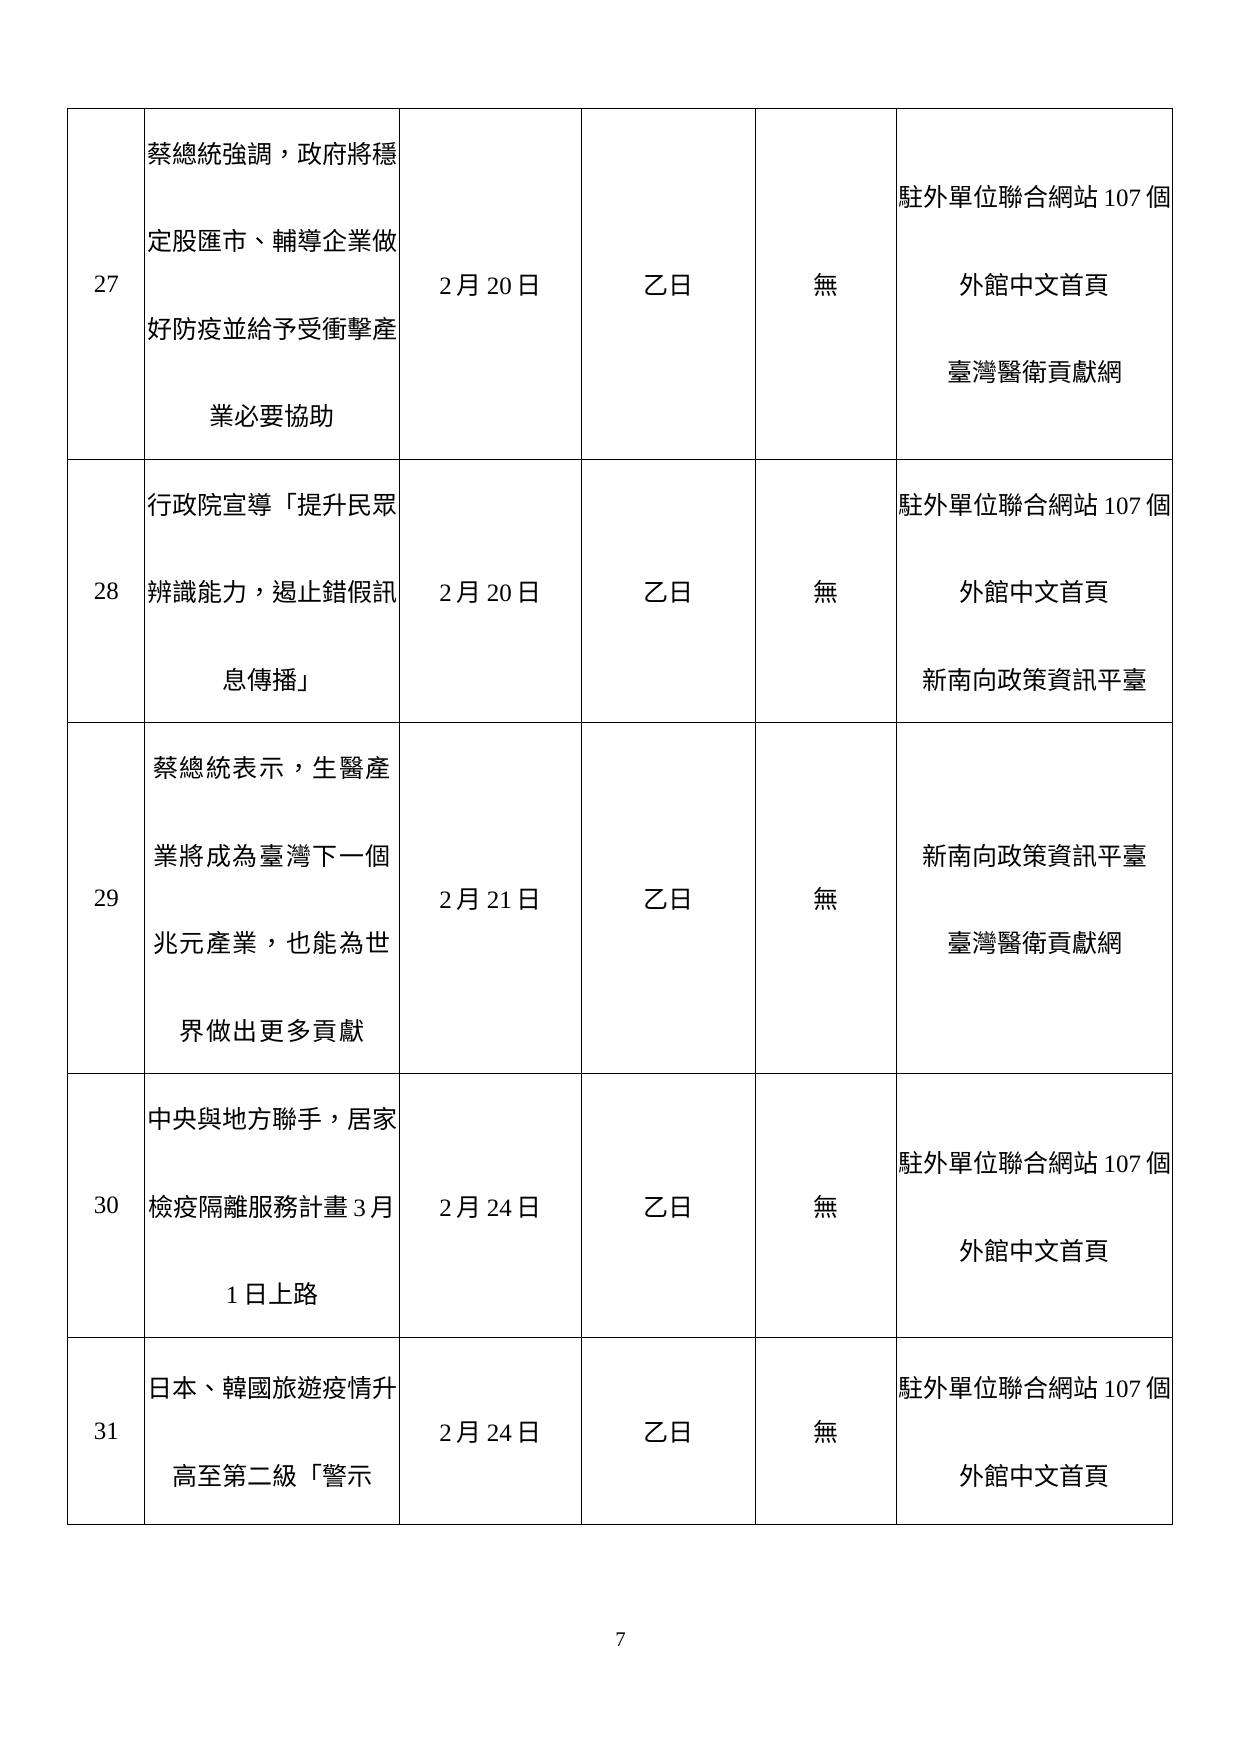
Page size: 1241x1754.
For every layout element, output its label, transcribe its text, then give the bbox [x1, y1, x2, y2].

table_cell 行政院宣導「提升民眾辨識能力，遏止錯假訊息傳播」 [145, 460, 399, 722]
table_cell 30 [68, 1074, 144, 1337]
table_cell 日本、韓國旅遊疫情升高至第二級「警示 [145, 1338, 399, 1524]
table_cell 2月20日 [400, 460, 581, 722]
table_cell 無 [756, 723, 896, 1073]
table_cell 駐外單位聯合網站107個外館中文首頁 [897, 1074, 1172, 1337]
table_cell 2月21日 [400, 723, 581, 1073]
table_cell 29 [68, 723, 144, 1073]
table_cell 乙日 [582, 460, 755, 722]
table_cell 2月24日 [400, 1074, 581, 1337]
table_cell 乙日 [582, 109, 755, 458]
table_cell 蔡總統表示，生醫產業將成為臺灣下一個兆元產業，也能為世界做出更多貢獻 [145, 723, 399, 1073]
table_cell 蔡總統強調，政府將穩定股匯市、輔導企業做好防疫並給予受衝擊產業必要協助 [145, 109, 399, 458]
table_cell 28 [68, 460, 144, 722]
table_cell 無 [756, 109, 896, 458]
table_cell 乙日 [582, 1074, 755, 1337]
table_cell 2月20日 [400, 109, 581, 458]
table_cell 乙日 [582, 1338, 755, 1524]
table_cell 駐外單位聯合網站107個外館中文首頁 臺灣醫衛貢獻網 [897, 109, 1172, 458]
table_cell 乙日 [582, 723, 755, 1073]
table_cell 無 [756, 1074, 896, 1337]
table_cell 27 [68, 109, 144, 458]
table_cell 無 [756, 1338, 896, 1524]
table_cell 31 [68, 1338, 144, 1524]
table_cell 無 [756, 460, 896, 722]
table_cell 新南向政策資訊平臺 臺灣醫衛貢獻網 [897, 723, 1172, 1073]
table_cell 2月24日 [400, 1338, 581, 1524]
table_cell 駐外單位聯合網站107個外館中文首頁 [897, 1338, 1172, 1524]
table_cell 中央與地方聯手，居家檢疫隔離服務計畫3月1日上路 [145, 1074, 399, 1337]
table_cell 駐外單位聯合網站107個外館中文首頁 新南向政策資訊平臺 [897, 460, 1172, 722]
